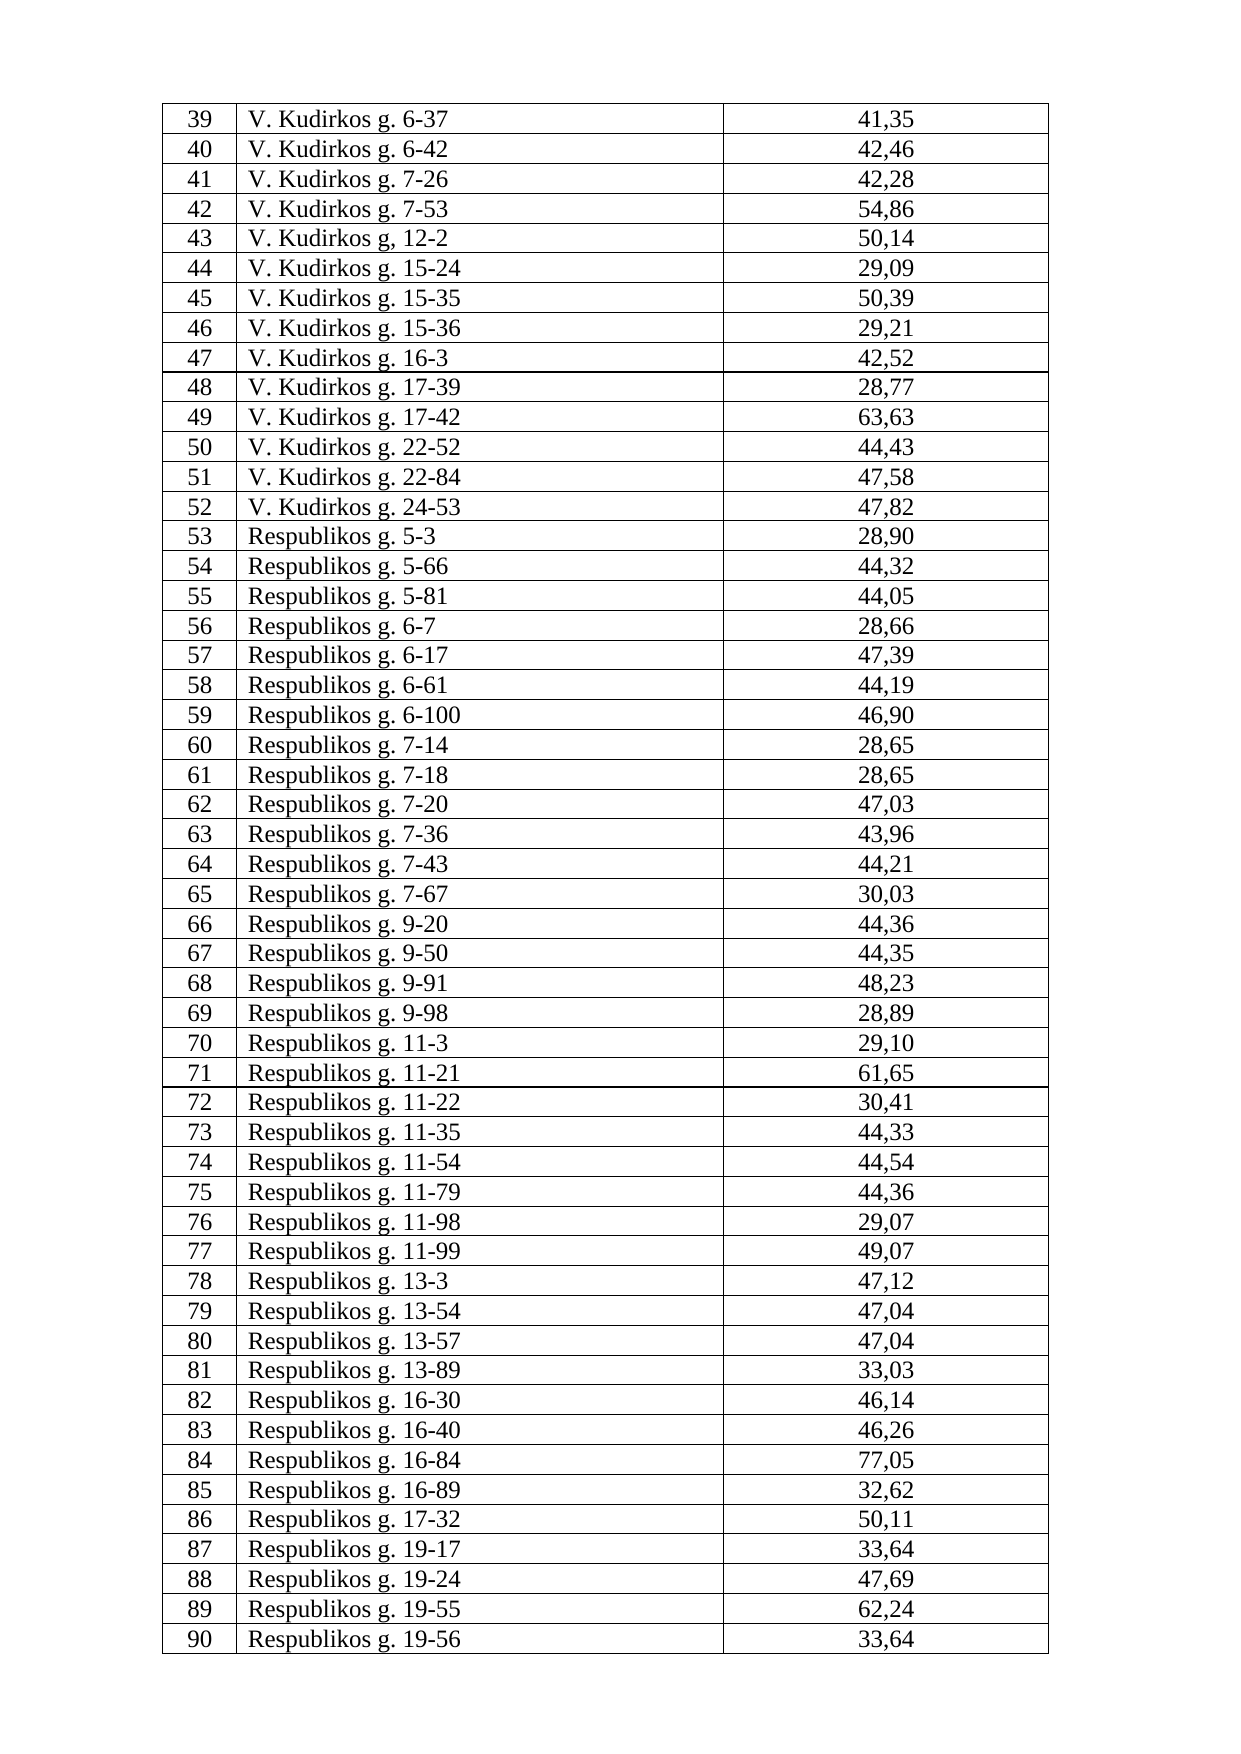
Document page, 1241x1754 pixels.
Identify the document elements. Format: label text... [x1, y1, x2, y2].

table_cell Respublikos g. 19-56 [237, 1624, 723, 1652]
table_cell Respublikos g. 9-50 [237, 939, 723, 967]
table_cell V. Kudirkos g. 7-26 [237, 164, 723, 193]
table_cell Respublikos g. 9-20 [237, 909, 723, 937]
table_cell 83 [163, 1415, 236, 1444]
table_cell 87 [163, 1534, 236, 1563]
table_cell 73 [163, 1117, 236, 1146]
table_cell 77 [163, 1236, 236, 1265]
table_cell 41,35 [724, 104, 1048, 133]
table_cell 44,36 [724, 1177, 1048, 1206]
table_cell 49,07 [724, 1236, 1048, 1265]
table_cell 85 [163, 1475, 236, 1503]
table_cell V. Kudirkos g. 15-35 [237, 283, 723, 312]
table_cell V. Kudirkos g. 7-53 [237, 194, 723, 222]
table_cell V. Kudirkos g. 17-39 [237, 373, 723, 401]
table_cell 78 [163, 1266, 236, 1295]
table_cell 86 [163, 1505, 236, 1533]
table_cell V. Kudirkos g, 12-2 [237, 224, 723, 252]
table_cell 28,90 [724, 521, 1048, 550]
table_cell 54 [163, 551, 236, 580]
table_cell 70 [163, 1028, 236, 1057]
table_cell 44,19 [724, 670, 1048, 699]
table_cell Respublikos g. 11-99 [237, 1236, 723, 1265]
table_cell Respublikos g. 16-84 [237, 1445, 723, 1474]
table_cell V. Kudirkos g. 16-3 [237, 343, 723, 371]
table_cell 39 [163, 104, 236, 133]
table_cell 88 [163, 1564, 236, 1593]
table_cell Respublikos g. 13-3 [237, 1266, 723, 1295]
table_cell 29,09 [724, 253, 1048, 282]
table_cell 28,65 [724, 760, 1048, 788]
table_cell 90 [163, 1624, 236, 1652]
table_cell 50,14 [724, 224, 1048, 252]
table_cell 77,05 [724, 1445, 1048, 1474]
table_cell 42,28 [724, 164, 1048, 193]
table_cell 28,65 [724, 730, 1048, 759]
table_cell 71 [163, 1058, 236, 1086]
table_cell Respublikos g. 11-3 [237, 1028, 723, 1057]
table_cell Respublikos g. 16-30 [237, 1385, 723, 1414]
table_cell Respublikos g. 11-22 [237, 1088, 723, 1116]
table_cell 59 [163, 700, 236, 729]
table_cell Respublikos g. 9-98 [237, 998, 723, 1027]
table_cell 60 [163, 730, 236, 759]
table_cell 55 [163, 581, 236, 610]
table_cell 63,63 [724, 402, 1048, 431]
table_cell Respublikos g. 6-17 [237, 641, 723, 669]
table_cell 33,64 [724, 1534, 1048, 1563]
table_cell 57 [163, 641, 236, 669]
table_cell 69 [163, 998, 236, 1027]
table_cell 30,03 [724, 879, 1048, 908]
table_cell V. Kudirkos g. 15-24 [237, 253, 723, 282]
table_cell Respublikos g. 11-35 [237, 1117, 723, 1146]
table_cell 46,14 [724, 1385, 1048, 1414]
table_cell 80 [163, 1326, 236, 1354]
table_cell 47,69 [724, 1564, 1048, 1593]
table_cell 68 [163, 968, 236, 997]
table_cell Respublikos g. 11-98 [237, 1207, 723, 1235]
table_cell Respublikos g. 11-79 [237, 1177, 723, 1206]
table_cell Respublikos g. 5-81 [237, 581, 723, 610]
table_cell 89 [163, 1594, 236, 1623]
table_cell Respublikos g. 13-54 [237, 1296, 723, 1325]
table_cell 56 [163, 611, 236, 639]
table_cell Respublikos g. 7-20 [237, 790, 723, 818]
table_cell V. Kudirkos g. 6-42 [237, 134, 723, 163]
table_cell 50,11 [724, 1505, 1048, 1533]
table_cell 49 [163, 402, 236, 431]
table_cell 82 [163, 1385, 236, 1414]
table_cell 41 [163, 164, 236, 193]
table_cell V. Kudirkos g. 6-37 [237, 104, 723, 133]
table_cell 43,96 [724, 819, 1048, 848]
table_cell 54,86 [724, 194, 1048, 222]
table_cell Respublikos g. 7-67 [237, 879, 723, 908]
table_cell 47,12 [724, 1266, 1048, 1295]
table_cell V. Kudirkos g. 15-36 [237, 313, 723, 342]
table_cell 67 [163, 939, 236, 967]
table_cell 47,03 [724, 790, 1048, 818]
table_cell 44,05 [724, 581, 1048, 610]
table_cell 29,07 [724, 1207, 1048, 1235]
table_cell 30,41 [724, 1088, 1048, 1116]
table_cell V. Kudirkos g. 22-52 [237, 432, 723, 461]
table_cell 47,04 [724, 1326, 1048, 1354]
table_cell Respublikos g. 13-89 [237, 1356, 723, 1384]
table_cell Respublikos g. 6-7 [237, 611, 723, 639]
table_cell 62 [163, 790, 236, 818]
table_cell 51 [163, 462, 236, 491]
table_cell Respublikos g. 7-14 [237, 730, 723, 759]
table_cell 48 [163, 373, 236, 401]
table_cell 76 [163, 1207, 236, 1235]
table_cell 29,21 [724, 313, 1048, 342]
table_cell 47,39 [724, 641, 1048, 669]
table_cell Respublikos g. 7-43 [237, 849, 723, 878]
table_cell Respublikos g. 5-66 [237, 551, 723, 580]
table_cell 65 [163, 879, 236, 908]
table_cell 52 [163, 492, 236, 520]
table_cell 29,10 [724, 1028, 1048, 1057]
table_cell 72 [163, 1088, 236, 1116]
table_cell 58 [163, 670, 236, 699]
table_cell 33,64 [724, 1624, 1048, 1652]
table_cell Respublikos g. 16-40 [237, 1415, 723, 1444]
table_cell 44,32 [724, 551, 1048, 580]
table_cell 46,90 [724, 700, 1048, 729]
table_cell 50 [163, 432, 236, 461]
table_cell Respublikos g. 7-18 [237, 760, 723, 788]
table_cell 47,04 [724, 1296, 1048, 1325]
table_cell 46 [163, 313, 236, 342]
table_cell 47,58 [724, 462, 1048, 491]
table_cell Respublikos g. 19-55 [237, 1594, 723, 1623]
table_cell 44,21 [724, 849, 1048, 878]
table_cell 61 [163, 760, 236, 788]
table_cell 79 [163, 1296, 236, 1325]
table_cell Respublikos g. 11-54 [237, 1147, 723, 1176]
table_cell V. Kudirkos g. 17-42 [237, 402, 723, 431]
table_cell 66 [163, 909, 236, 937]
table_cell 40 [163, 134, 236, 163]
table_cell 44 [163, 253, 236, 282]
table_cell Respublikos g. 6-100 [237, 700, 723, 729]
table_cell 44,43 [724, 432, 1048, 461]
table_cell Respublikos g. 11-21 [237, 1058, 723, 1086]
table_cell 63 [163, 819, 236, 848]
table_cell 81 [163, 1356, 236, 1384]
table_cell 75 [163, 1177, 236, 1206]
table_cell 74 [163, 1147, 236, 1176]
table_cell 28,66 [724, 611, 1048, 639]
table_cell 61,65 [724, 1058, 1048, 1086]
table_cell Respublikos g. 7-36 [237, 819, 723, 848]
table_cell 45 [163, 283, 236, 312]
table_cell 53 [163, 521, 236, 550]
table_cell 33,03 [724, 1356, 1048, 1384]
table_cell V. Kudirkos g. 22-84 [237, 462, 723, 491]
table_cell V. Kudirkos g. 24-53 [237, 492, 723, 520]
table_cell Respublikos g. 6-61 [237, 670, 723, 699]
table_cell 28,89 [724, 998, 1048, 1027]
table_cell 84 [163, 1445, 236, 1474]
table_cell 50,39 [724, 283, 1048, 312]
table_cell 48,23 [724, 968, 1048, 997]
table_cell Respublikos g. 19-17 [237, 1534, 723, 1563]
table_cell Respublikos g. 19-24 [237, 1564, 723, 1593]
table_cell Respublikos g. 17-32 [237, 1505, 723, 1533]
table_cell Respublikos g. 13-57 [237, 1326, 723, 1354]
table_cell Respublikos g. 16-89 [237, 1475, 723, 1503]
table_cell 42,52 [724, 343, 1048, 371]
table_cell 28,77 [724, 373, 1048, 401]
table_cell 46,26 [724, 1415, 1048, 1444]
table_cell 44,36 [724, 909, 1048, 937]
table_cell 43 [163, 224, 236, 252]
table_cell 47,82 [724, 492, 1048, 520]
table_cell 32,62 [724, 1475, 1048, 1503]
table_cell 47 [163, 343, 236, 371]
table_cell 44,35 [724, 939, 1048, 967]
table_cell 44,54 [724, 1147, 1048, 1176]
table_cell 42,46 [724, 134, 1048, 163]
table_cell 44,33 [724, 1117, 1048, 1146]
table_cell 62,24 [724, 1594, 1048, 1623]
table_cell 42 [163, 194, 236, 222]
table_cell Respublikos g. 9-91 [237, 968, 723, 997]
table_cell Respublikos g. 5-3 [237, 521, 723, 550]
table_cell 64 [163, 849, 236, 878]
